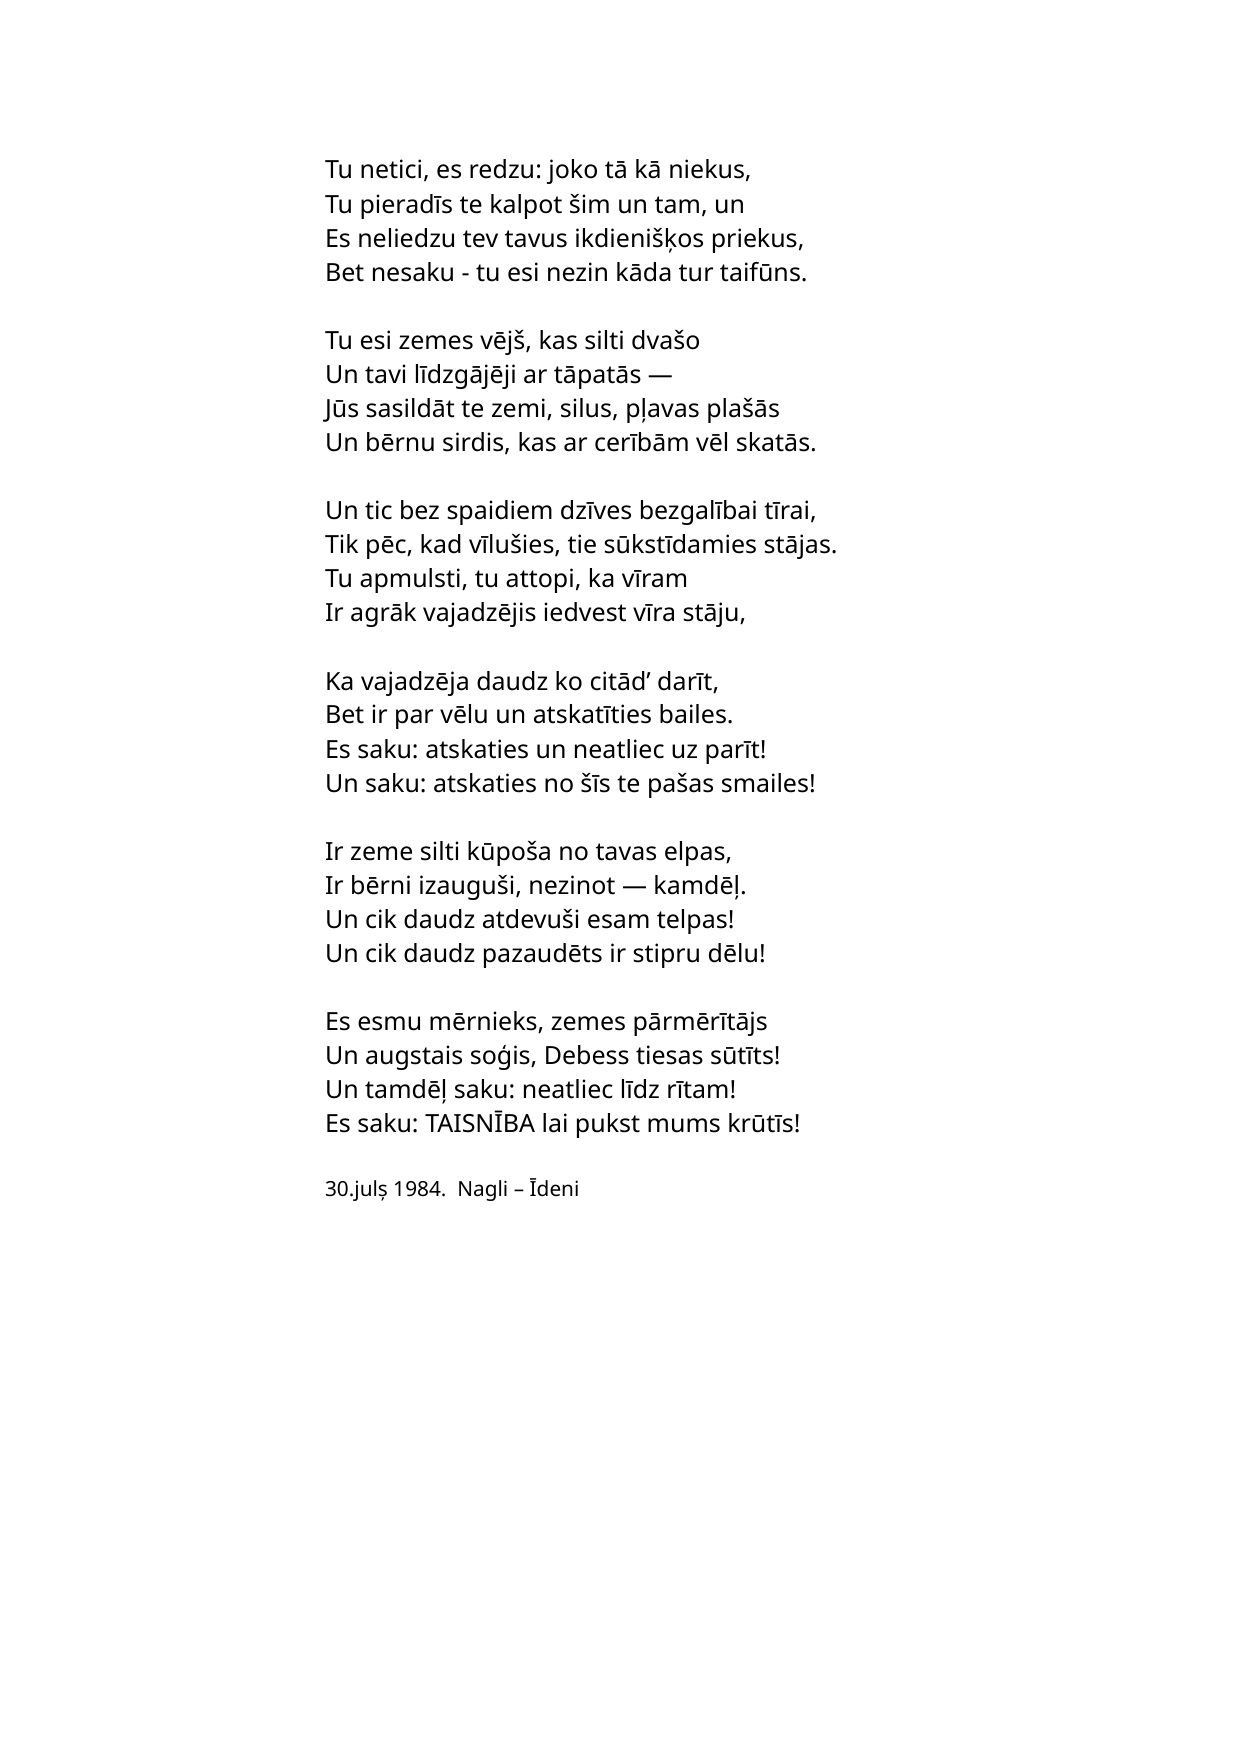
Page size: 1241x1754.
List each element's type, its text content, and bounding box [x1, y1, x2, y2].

text Tu apmulsti, tu attopi, ka vīram [325, 561, 1122, 595]
text 30.julș 1984. Nagli – Īdeni [325, 1174, 1122, 1202]
text Tu esi zemes vējš, kas silti dvašo [325, 322, 1122, 357]
text Ir zeme silti kūpoša no tavas elpas, [325, 833, 1122, 867]
text Un tamdēļ saku: neatliec līdz rītam! [325, 1072, 1122, 1106]
text Un bērnu sirdis, kas ar cerībām vēl skatās. [325, 425, 1122, 459]
text Ir agrāk vajadzējis iedvest vīra stāju, [325, 595, 1122, 629]
text Tu netici, es redzu: joko tā kā niekus, [325, 152, 1122, 186]
text Es saku: TAISNĪBA lai pukst mums krūtīs! [325, 1106, 1122, 1140]
text Un tic bez spaidiem dzīves bezgalībai tīrai, [325, 493, 1122, 527]
text Un augstais soģis, Debess tiesas sūtīts! [325, 1038, 1122, 1072]
text Un saku: atskaties no šīs te pašas smailes! [325, 765, 1122, 799]
text Ka vajadzēja daudz ko citād’ darīt, [325, 663, 1122, 697]
text Ir bērni izauguši, nezinot — kamdēļ. [325, 867, 1122, 902]
text Bet nesaku - tu esi nezin kāda tur taifūns. [325, 254, 1122, 288]
text Un cik daudz atdevuši esam telpas! [325, 902, 1122, 936]
text Es saku: atskaties un neatliec uz parīt! [325, 731, 1122, 765]
text Es esmu mērnieks, zemes pārmērītājs [325, 1004, 1122, 1038]
text Tu pieradīs te kalpot šim un tam, un [325, 186, 1122, 220]
text Un tavi līdzgājēji ar tāpatās — [325, 357, 1122, 391]
text Tik pēc, kad vīlušies, tie sūkstīdamies stājas. [325, 527, 1122, 561]
text Bet ir par vēlu un atskatīties bailes. [325, 697, 1122, 731]
text Jūs sasildāt te zemi, silus, pļavas plašās [325, 391, 1122, 425]
text Un cik daudz pazaudēts ir stipru dēlu! [325, 936, 1122, 970]
text Es neliedzu tev tavus ikdienišķos priekus, [325, 220, 1122, 254]
